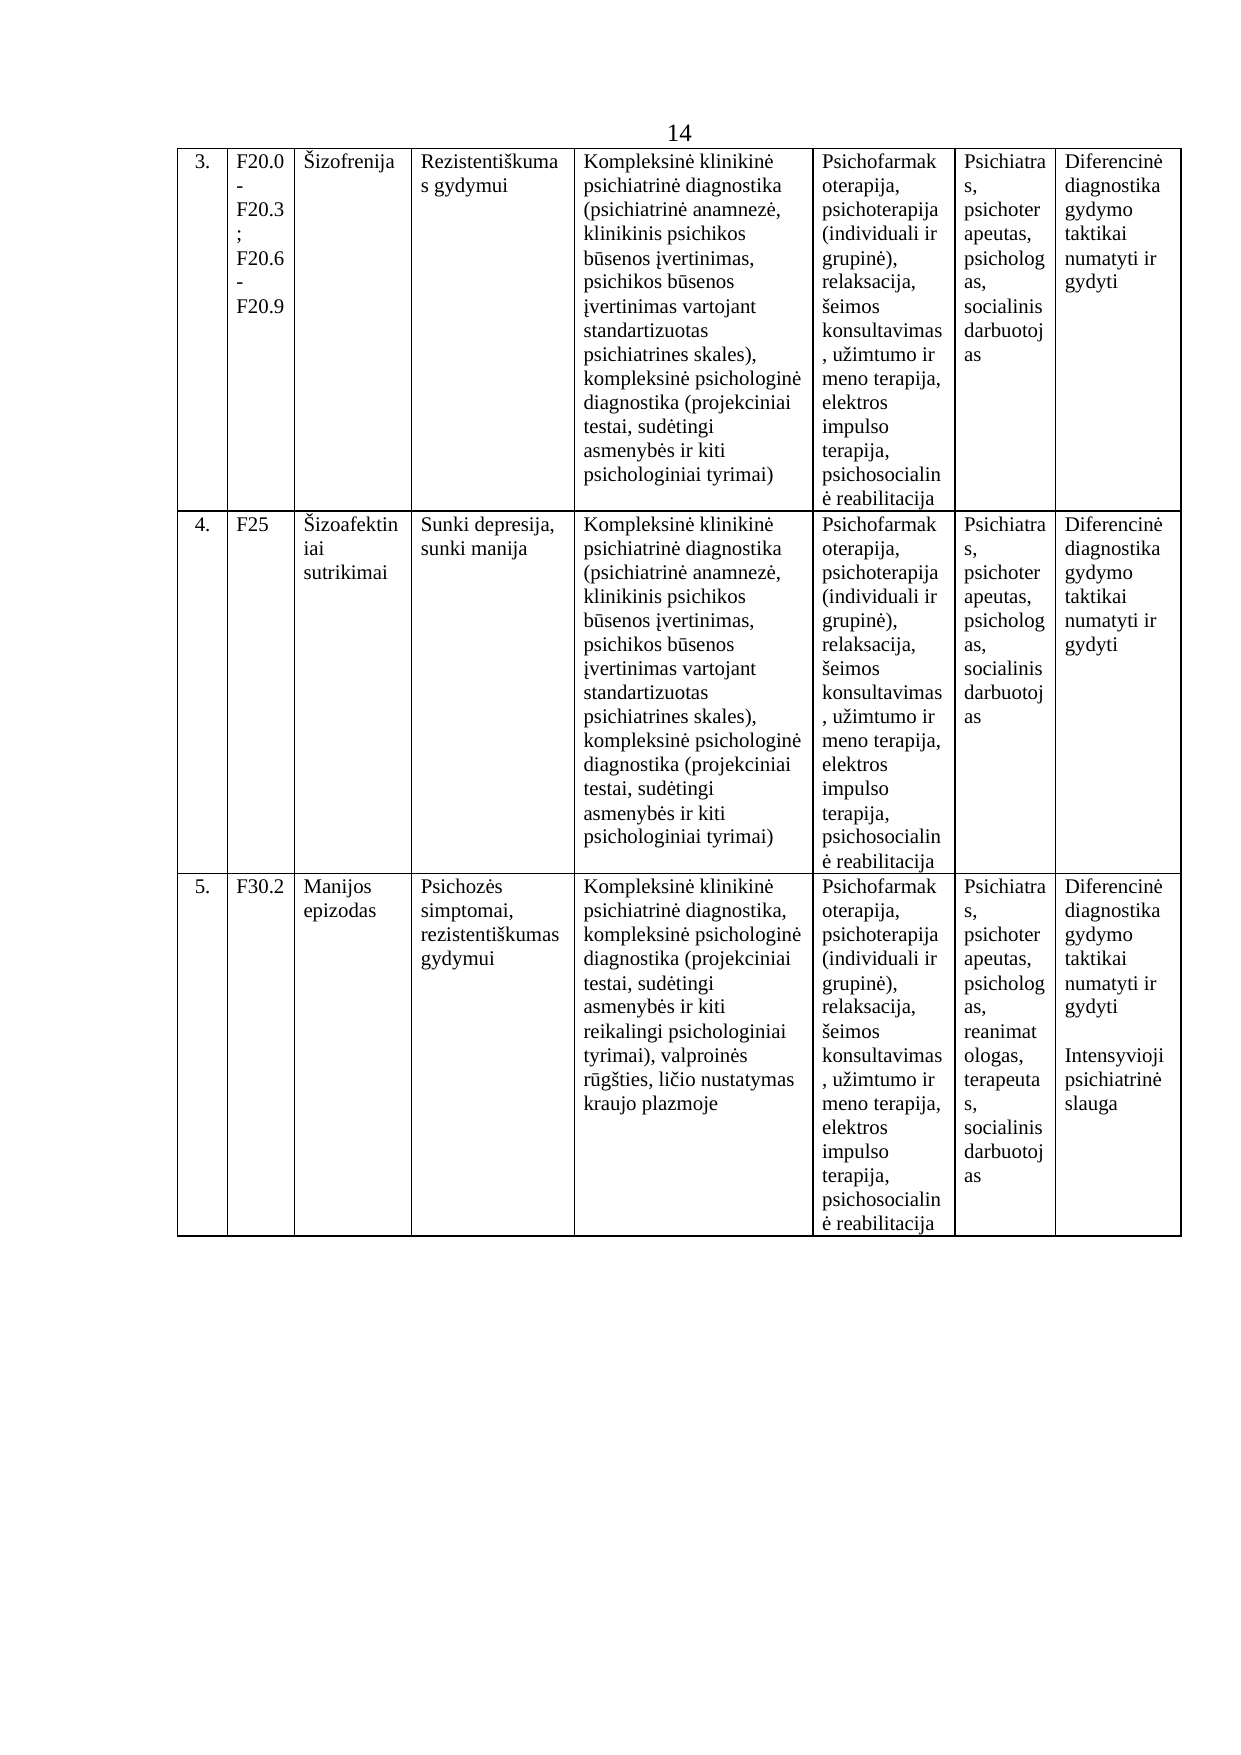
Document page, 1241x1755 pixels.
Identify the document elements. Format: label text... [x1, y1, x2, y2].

table_cell Psichofarmakoterapija, psichoterapija (individuali ir grupinė), relaksacija, šeimos konsultavimas, užimtumo ir meno terapija, elektros impulso terapija, psichosocialinė reabilitacija [814, 874, 954, 1235]
table_cell Psichozės simptomai, rezistentiškumas gydymui [412, 874, 574, 1235]
table_cell Kompleksinė klinikinė psichiatrinė diagnostika, kompleksinė psichologinė diagnostika (projekciniai testai, sudėtingi asmenybės ir kiti reikalingi psichologiniai tyrimai), valproinės rūgšties, ličio nustatymas kraujo plazmoje [575, 874, 812, 1235]
table_cell Psichiatras, psichoterapeutas, psichologas, socialinis darbuotojas [956, 512, 1055, 873]
table_cell Kompleksinė klinikinė psichiatrinė diagnostika (psichiatrinė anamnezė, klinikinis psichikos būsenos įvertinimas, psichikos būsenos įvertinimas vartojant standartizuotas psichiatrines skales), kompleksinė psichologinė diagnostika (projekciniai testai, sudėtingi asmenybės ir kiti psichologiniai tyrimai) [575, 512, 812, 873]
table_cell Sunki depresija, sunki manija [412, 512, 574, 873]
table_cell 5. [178, 874, 227, 1235]
table_cell F20.0-F20.3; F20.6-F20.9 [228, 149, 294, 510]
table_cell Šizofrenija [295, 149, 411, 510]
table_cell Šizoafektiniai sutrikimai [295, 512, 411, 873]
table_cell F25 [228, 512, 294, 873]
table_cell Diferencinė diagnostika gydymo taktikai numatyti ir gydyti Intensyvioji psichiatrinė slauga [1056, 874, 1180, 1235]
table_cell Manijos epizodas [295, 874, 411, 1235]
table_cell F30.2 [228, 874, 294, 1235]
table_cell Kompleksinė klinikinė psichiatrinė diagnostika (psichiatrinė anamnezė, klinikinis psichikos būsenos įvertinimas, psichikos būsenos įvertinimas vartojant standartizuotas psichiatrines skales), kompleksinė psichologinė diagnostika (projekciniai testai, sudėtingi asmenybės ir kiti psichologiniai tyrimai) [575, 149, 812, 510]
table_cell Psichiatras, psichoterapeutas, psichologas, socialinis darbuotojas [956, 149, 1055, 510]
table_cell 3. [178, 149, 227, 510]
table_cell Diferencinė diagnostika gydymo taktikai numatyti ir gydyti [1056, 149, 1180, 510]
table_cell Psichofarmakoterapija, psichoterapija (individuali ir grupinė), relaksacija, šeimos konsultavimas, užimtumo ir meno terapija, elektros impulso terapija, psichosocialinė reabilitacija [814, 512, 954, 873]
table_cell Psichofarmakoterapija, psichoterapija (individuali ir grupinė), relaksacija, šeimos konsultavimas, užimtumo ir meno terapija, elektros impulso terapija, psichosocialinė reabilitacija [814, 149, 954, 510]
table_cell Psichiatras, psichoterapeutas, psichologas, reanimatologas, terapeutas, socialinis darbuotojas [956, 874, 1055, 1235]
table_cell Diferencinė diagnostika gydymo taktikai numatyti ir gydyti [1056, 512, 1180, 873]
table_cell 4. [178, 512, 227, 873]
table_cell Rezistentiškumas gydymui [412, 149, 574, 510]
